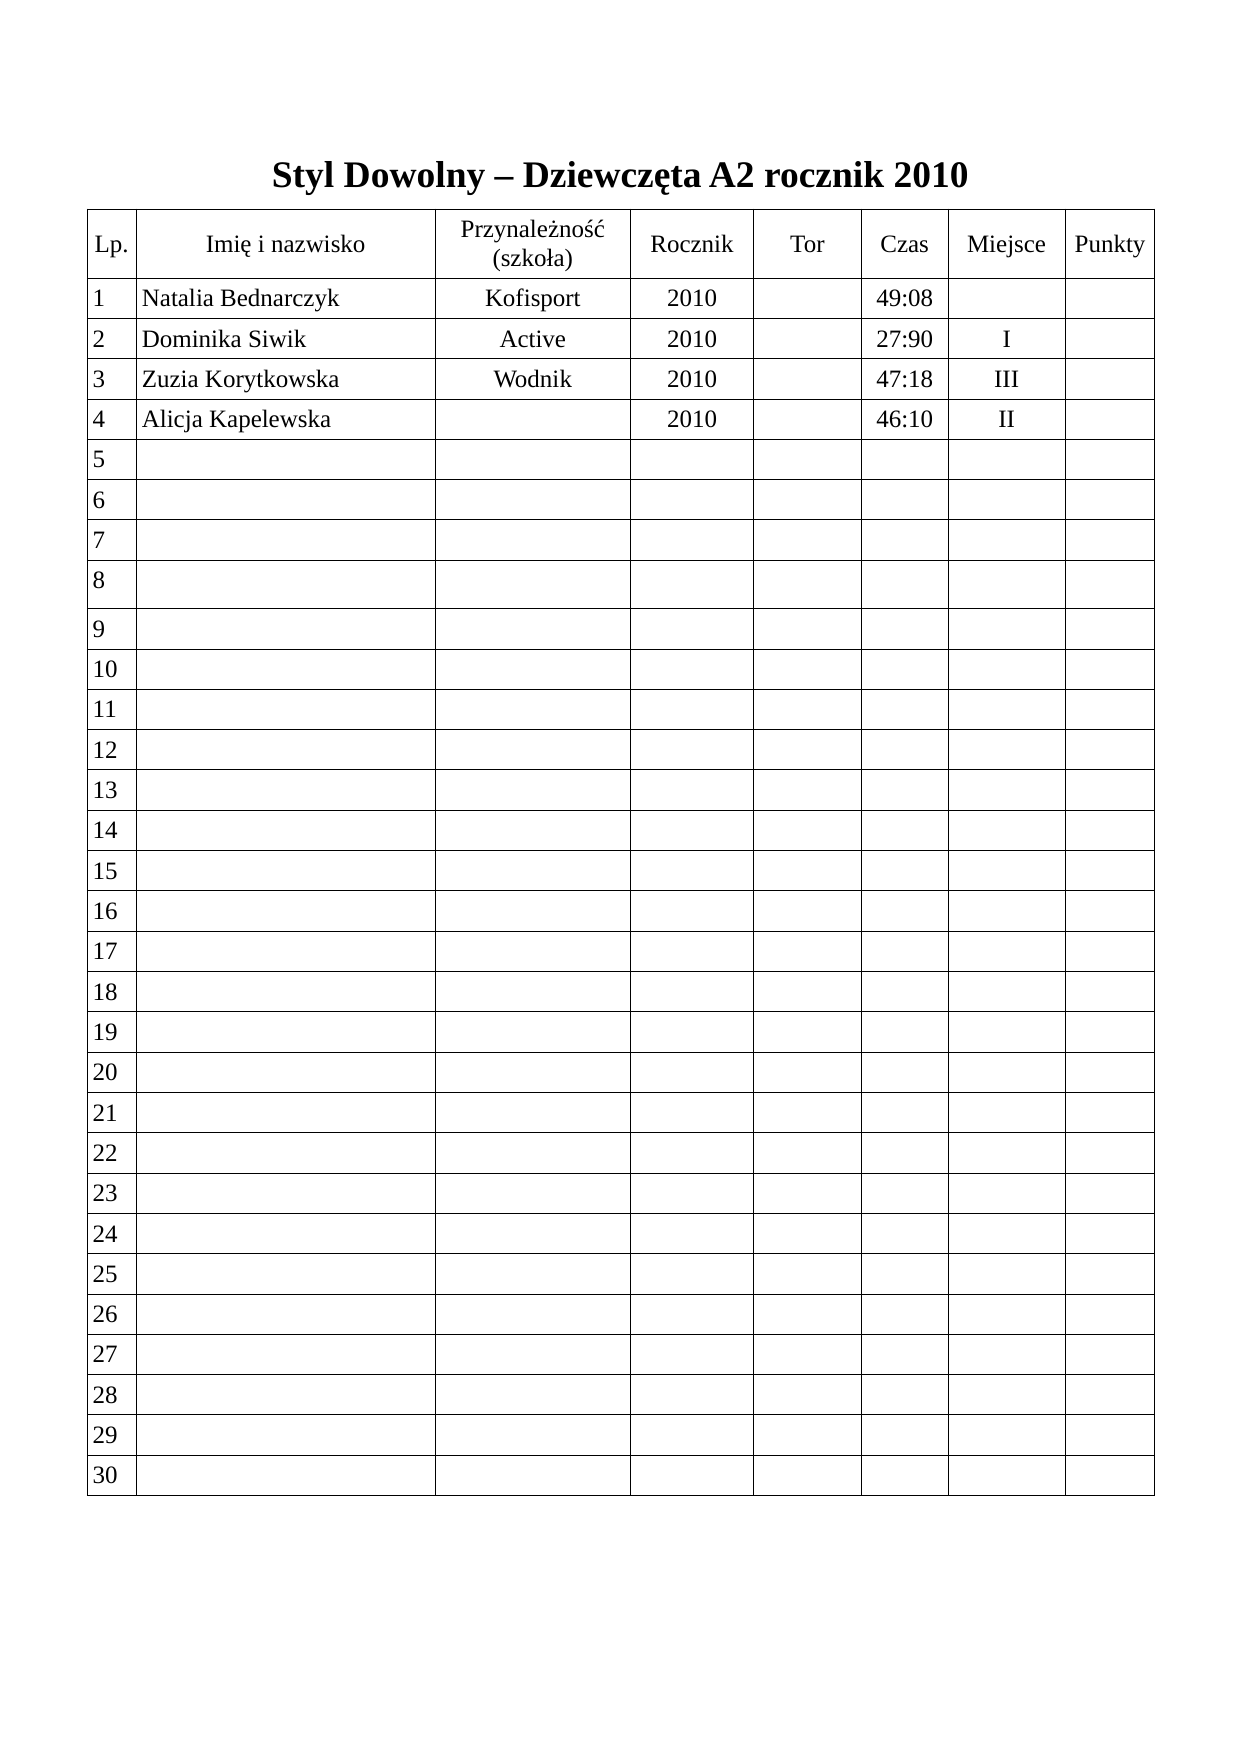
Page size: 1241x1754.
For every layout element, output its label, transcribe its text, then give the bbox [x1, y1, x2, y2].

table_cell [754, 1375, 861, 1414]
table_cell [754, 1254, 861, 1293]
table_cell [137, 520, 435, 560]
table_cell [862, 440, 948, 479]
table_cell [137, 730, 435, 769]
table_cell [1066, 690, 1154, 729]
table_cell 4 [88, 400, 136, 439]
table_cell [754, 1093, 861, 1132]
table_cell [436, 1012, 630, 1052]
table_cell [631, 1254, 753, 1293]
table_cell [137, 972, 435, 1011]
table_cell [862, 1375, 948, 1414]
table_cell [436, 891, 630, 931]
table_cell [754, 1214, 861, 1253]
table_cell 17 [88, 932, 136, 971]
table_cell [436, 690, 630, 729]
table_cell [949, 972, 1065, 1011]
table_cell [754, 811, 861, 850]
table_cell [1066, 1214, 1154, 1253]
table_cell [1066, 1295, 1154, 1334]
table_cell [949, 891, 1065, 931]
table_cell [137, 891, 435, 931]
table_cell [1066, 972, 1154, 1011]
table_cell [631, 520, 753, 560]
table_cell [949, 440, 1065, 479]
table_cell [631, 440, 753, 479]
table_cell 20 [88, 1053, 136, 1092]
table_cell 19 [88, 1012, 136, 1052]
table_cell [754, 279, 861, 318]
table_header Tor [754, 210, 861, 277]
table_cell I [949, 319, 1065, 358]
table_cell [436, 400, 630, 439]
table_cell [862, 561, 948, 608]
table_cell [1066, 1174, 1154, 1213]
table_cell [754, 1012, 861, 1052]
table_cell [862, 1093, 948, 1132]
table_cell [1066, 359, 1154, 398]
table_cell 3 [88, 359, 136, 398]
table_cell [949, 1174, 1065, 1213]
table_cell Kofisport [436, 279, 630, 318]
table_cell [1066, 480, 1154, 519]
table_cell Zuzia Korytkowska [137, 359, 435, 398]
table_cell [436, 1295, 630, 1334]
table_cell [1066, 851, 1154, 890]
table_cell [862, 690, 948, 729]
table_cell [631, 690, 753, 729]
table_cell [436, 1375, 630, 1414]
table_header Miejsce [949, 210, 1065, 277]
table_cell [137, 440, 435, 479]
table_cell [862, 1214, 948, 1253]
table_cell 47:18 [862, 359, 948, 398]
table_cell [949, 1295, 1065, 1334]
table_cell [631, 1133, 753, 1172]
table_cell [137, 1375, 435, 1414]
table_cell [1066, 1375, 1154, 1414]
table_cell [436, 1093, 630, 1132]
table_cell [949, 1012, 1065, 1052]
table_cell [631, 1093, 753, 1132]
table_cell 11 [88, 690, 136, 729]
table_cell [631, 932, 753, 971]
table_cell [436, 561, 630, 608]
table_cell [949, 1093, 1065, 1132]
table_cell [436, 1133, 630, 1172]
table_cell [862, 972, 948, 1011]
table_cell 46:10 [862, 400, 948, 439]
table_cell [754, 730, 861, 769]
table_cell [862, 891, 948, 931]
table_cell [949, 811, 1065, 850]
table_cell 27 [88, 1335, 136, 1374]
table_cell [1066, 1254, 1154, 1293]
table_cell [1066, 770, 1154, 810]
table_cell [1066, 650, 1154, 689]
table_cell [862, 1174, 948, 1213]
table_cell [862, 811, 948, 850]
table_cell [754, 851, 861, 890]
table_cell [1066, 520, 1154, 560]
table_cell [1066, 1133, 1154, 1172]
table_cell [754, 319, 861, 358]
table_cell [631, 561, 753, 608]
table_cell [754, 1133, 861, 1172]
table_cell [949, 520, 1065, 560]
table_cell [1066, 279, 1154, 318]
table_cell [754, 440, 861, 479]
table_cell [949, 932, 1065, 971]
table_cell [754, 520, 861, 560]
table_cell [1066, 400, 1154, 439]
table_cell [1066, 891, 1154, 931]
table_cell [137, 1174, 435, 1213]
table_cell [631, 730, 753, 769]
table_cell [754, 400, 861, 439]
table_header Przynależność (szkoła) [436, 210, 630, 277]
table_cell [631, 1335, 753, 1374]
table_cell [137, 1133, 435, 1172]
table_cell [754, 770, 861, 810]
table_cell [137, 932, 435, 971]
table_cell 13 [88, 770, 136, 810]
table_cell 26 [88, 1295, 136, 1334]
table_cell [137, 1335, 435, 1374]
table_cell [754, 1335, 861, 1374]
table_cell [137, 811, 435, 850]
table_cell [137, 1012, 435, 1052]
table_cell [436, 1254, 630, 1293]
table_cell [137, 561, 435, 608]
table_cell [949, 1254, 1065, 1293]
table_cell [754, 1415, 861, 1455]
table_cell [949, 1335, 1065, 1374]
table_cell [862, 480, 948, 519]
table_cell 2010 [631, 279, 753, 318]
table_cell [436, 1335, 630, 1374]
table_cell [436, 440, 630, 479]
table_cell [862, 851, 948, 890]
table_cell [137, 609, 435, 648]
table_cell 18 [88, 972, 136, 1011]
table_cell [631, 851, 753, 890]
table_cell [436, 1174, 630, 1213]
table_cell [631, 770, 753, 810]
table_cell 9 [88, 609, 136, 648]
table_cell 6 [88, 480, 136, 519]
table_cell [949, 1456, 1065, 1495]
table_cell 12 [88, 730, 136, 769]
table_cell [436, 609, 630, 648]
table_cell [754, 690, 861, 729]
table_cell [137, 1456, 435, 1495]
table_cell [949, 650, 1065, 689]
table_header Lp. [88, 210, 136, 277]
table_cell [631, 1214, 753, 1253]
table_cell 14 [88, 811, 136, 850]
table_cell 7 [88, 520, 136, 560]
table_cell [949, 1133, 1065, 1172]
table_cell [1066, 1415, 1154, 1455]
table_cell [631, 1053, 753, 1092]
table_cell [754, 561, 861, 608]
table_cell [436, 932, 630, 971]
table_cell Wodnik [436, 359, 630, 398]
table_cell [436, 1415, 630, 1455]
table_cell [754, 1456, 861, 1495]
table_cell 49:08 [862, 279, 948, 318]
table_cell [631, 1174, 753, 1213]
table_cell [949, 730, 1065, 769]
table_cell 30 [88, 1456, 136, 1495]
table_cell [949, 480, 1065, 519]
table_cell [754, 480, 861, 519]
table_cell [862, 1012, 948, 1052]
table_cell [949, 690, 1065, 729]
text Styl Dowolny – Dziewczęta A2 rocznik 2010 [118, 153, 1122, 196]
table_cell [862, 520, 948, 560]
table_cell [1066, 319, 1154, 358]
table_cell 21 [88, 1093, 136, 1132]
table_cell [1066, 1456, 1154, 1495]
table_cell [631, 1415, 753, 1455]
table_cell [949, 279, 1065, 318]
table_cell 28 [88, 1375, 136, 1414]
table_cell [436, 480, 630, 519]
table_cell [436, 1053, 630, 1092]
table_cell 8 [88, 561, 136, 608]
table_cell [862, 1335, 948, 1374]
table_cell [631, 480, 753, 519]
table_cell [137, 770, 435, 810]
table_header Czas [862, 210, 948, 277]
table_cell [949, 1214, 1065, 1253]
table_cell [137, 1415, 435, 1455]
table_cell [436, 1214, 630, 1253]
table_cell [631, 972, 753, 1011]
table_cell [631, 650, 753, 689]
table_cell [137, 1093, 435, 1132]
table_cell [631, 891, 753, 931]
table_cell [1066, 561, 1154, 608]
table_cell [436, 520, 630, 560]
table_cell [1066, 811, 1154, 850]
table_cell 25 [88, 1254, 136, 1293]
table_cell [862, 609, 948, 648]
table_cell [754, 891, 861, 931]
table_cell [862, 932, 948, 971]
table_cell [436, 851, 630, 890]
table_cell 24 [88, 1214, 136, 1253]
table_cell [631, 1012, 753, 1052]
table_cell [436, 811, 630, 850]
table_cell [1066, 1012, 1154, 1052]
table_cell [949, 1053, 1065, 1092]
table_cell [436, 730, 630, 769]
table_cell 2 [88, 319, 136, 358]
table_cell Dominika Siwik [137, 319, 435, 358]
table_cell 23 [88, 1174, 136, 1213]
table_cell [949, 561, 1065, 608]
table_cell 10 [88, 650, 136, 689]
table_cell II [949, 400, 1065, 439]
table_cell [631, 1375, 753, 1414]
table_cell [949, 851, 1065, 890]
table_cell 2010 [631, 400, 753, 439]
table_cell [631, 1295, 753, 1334]
table_cell [1066, 730, 1154, 769]
table_cell [754, 972, 861, 1011]
table_cell [436, 770, 630, 810]
table_cell 16 [88, 891, 136, 931]
table_cell [862, 1415, 948, 1455]
table_cell [436, 972, 630, 1011]
table_cell [862, 1053, 948, 1092]
table_cell 29 [88, 1415, 136, 1455]
table_cell [862, 770, 948, 810]
table_cell [137, 1295, 435, 1334]
table_cell [949, 609, 1065, 648]
table_cell Active [436, 319, 630, 358]
table_header Imię i nazwisko [137, 210, 435, 277]
table_cell [137, 650, 435, 689]
table_cell [436, 1456, 630, 1495]
table_cell Alicja Kapelewska [137, 400, 435, 439]
table_cell 22 [88, 1133, 136, 1172]
table_header Punkty [1066, 210, 1154, 277]
table_cell [949, 770, 1065, 810]
table_cell [1066, 609, 1154, 648]
table_cell [137, 851, 435, 890]
table_cell 1 [88, 279, 136, 318]
table_cell [137, 690, 435, 729]
table_cell 15 [88, 851, 136, 890]
table_cell [862, 650, 948, 689]
table_cell [754, 1295, 861, 1334]
table_cell [754, 650, 861, 689]
table_cell 2010 [631, 359, 753, 398]
table_cell [754, 1053, 861, 1092]
table_cell [137, 1254, 435, 1293]
table_cell [436, 650, 630, 689]
table_cell [862, 730, 948, 769]
table_cell [1066, 932, 1154, 971]
table_cell [1066, 1093, 1154, 1132]
table_cell III [949, 359, 1065, 398]
table_cell [1066, 1053, 1154, 1092]
table_cell [754, 1174, 861, 1213]
table_cell [631, 811, 753, 850]
table_cell [862, 1133, 948, 1172]
table_cell [862, 1254, 948, 1293]
table_cell [1066, 1335, 1154, 1374]
table_cell [137, 1214, 435, 1253]
table_cell [949, 1415, 1065, 1455]
table_cell [137, 1053, 435, 1092]
table_cell [862, 1456, 948, 1495]
table_cell [631, 1456, 753, 1495]
table_cell [631, 609, 753, 648]
table_cell 27:90 [862, 319, 948, 358]
table_cell Natalia Bednarczyk [137, 279, 435, 318]
table_cell [949, 1375, 1065, 1414]
table_cell 5 [88, 440, 136, 479]
table_cell [754, 609, 861, 648]
table_cell 2010 [631, 319, 753, 358]
table_cell [754, 359, 861, 398]
table_cell [137, 480, 435, 519]
table_header Rocznik [631, 210, 753, 277]
table_cell [754, 932, 861, 971]
table_cell [862, 1295, 948, 1334]
table_cell [1066, 440, 1154, 479]
